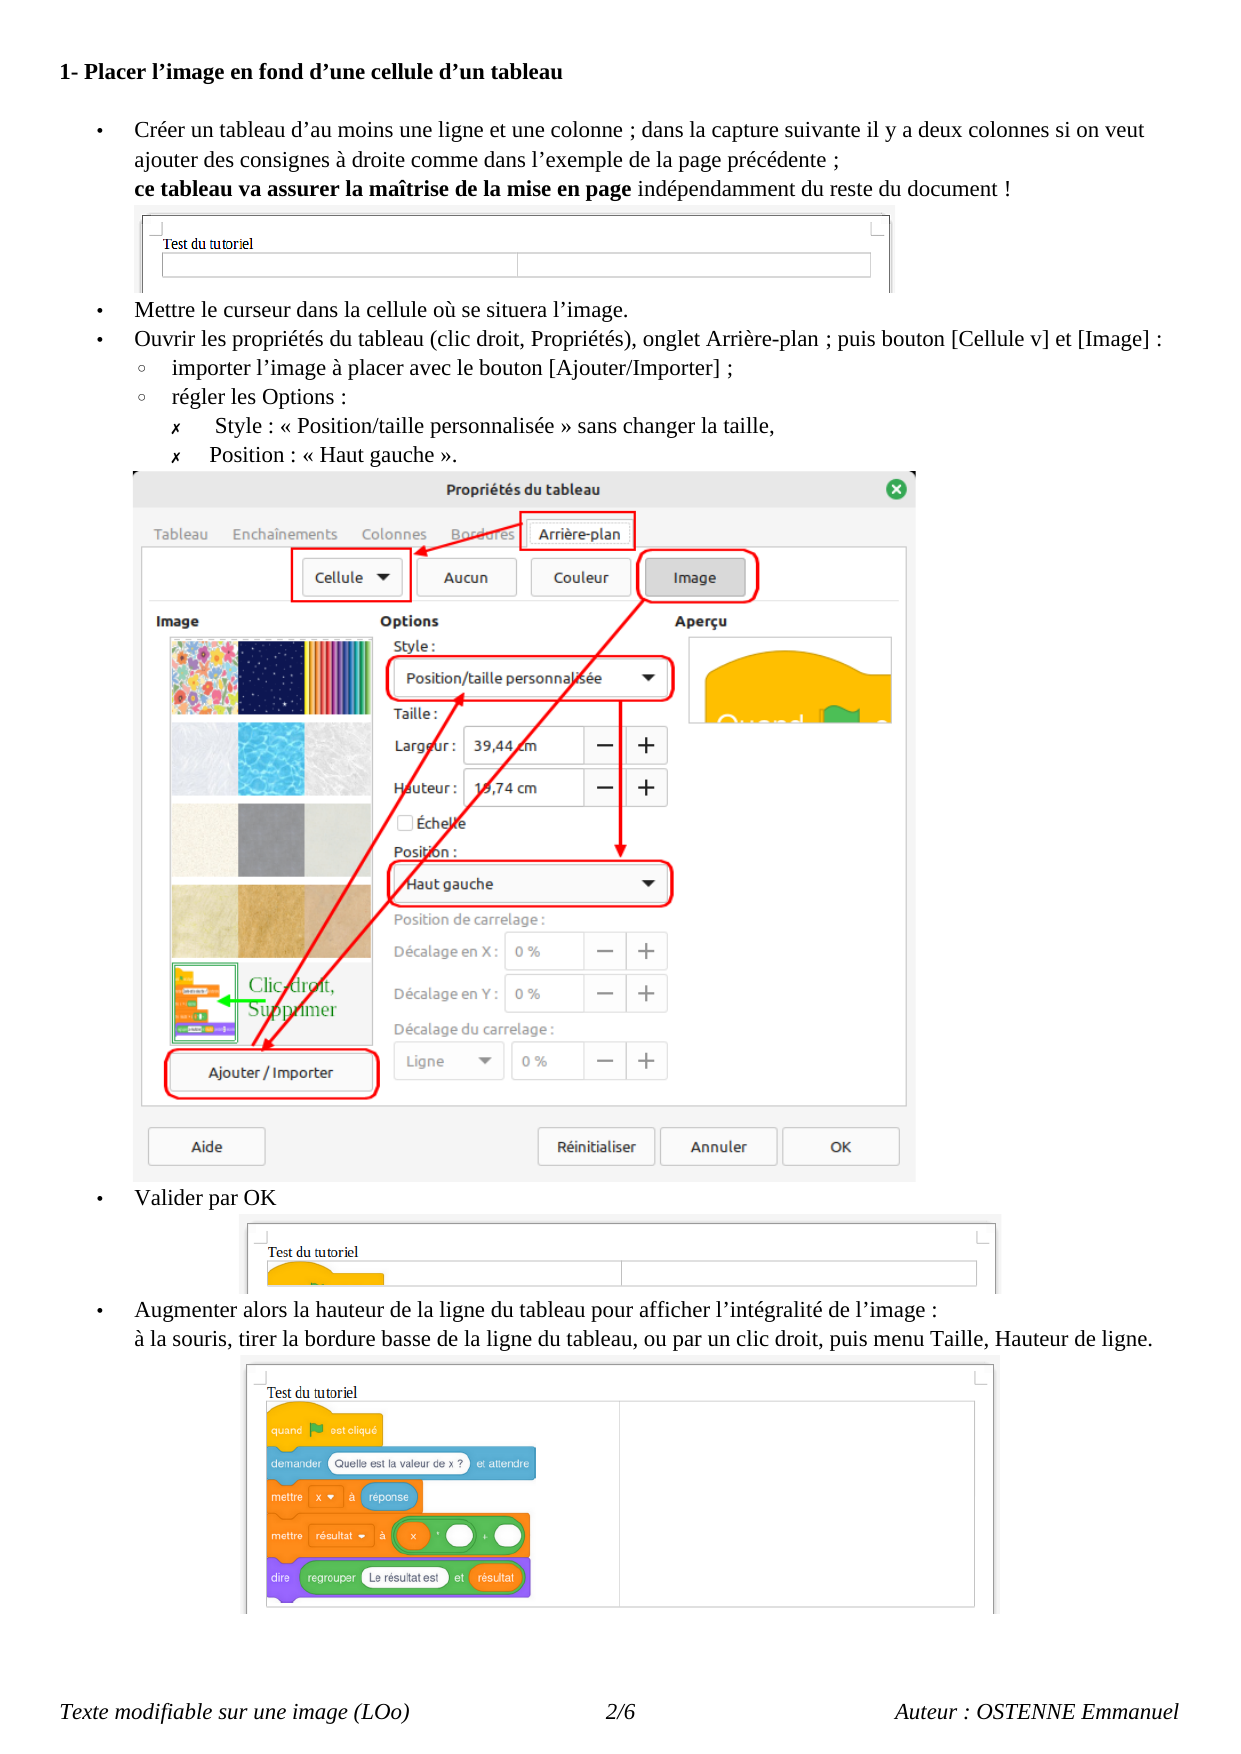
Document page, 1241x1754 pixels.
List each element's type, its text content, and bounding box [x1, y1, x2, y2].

list Valider par OK [97, 1185, 1181, 1211]
list Ouvrir les propriétés du tableau (clic droit, Propriétés), onglet Arrière-plan ; puis bouton [Cellule v] et [Image] : [97, 326, 1181, 351]
text 1- Placer l’image en fond d’une cellule d’un tableau [59, 59, 1181, 84]
list Position : « Haut gauche ». [172, 442, 1181, 468]
list Mettre le curseur dans la cellule où se situera l’image. [97, 297, 1181, 322]
list régler les Options : [134, 384, 1181, 409]
list importer l’image à placer avec le bouton [Ajouter/Importer] ; [134, 355, 1181, 380]
list Augmenter alors la hauteur de la ligne du tableau pour afficher l’intégralité de l’image : à la souris, tirer la bordure basse de la ligne du tableau, ou par un clic droit, puis menu Taille, Hauteur de ligne. [97, 1297, 1181, 1351]
picture [240, 1355, 1000, 1614]
list Style : « Position/taille personnalisée » sans changer la taille, [172, 413, 1181, 439]
picture [132, 471, 916, 1182]
picture [238, 1214, 1002, 1294]
list Créer un tableau d’au moins une ligne et une colonne ; dans la capture suivante il y a deux colonnes si on veut ajouter des consignes à droite comme dans l’exemple de la page précédente ; ce tableau va assurer la maîtrise de la mise en page indépendamment du reste du document ! [97, 117, 1181, 201]
picture [134, 205, 896, 293]
